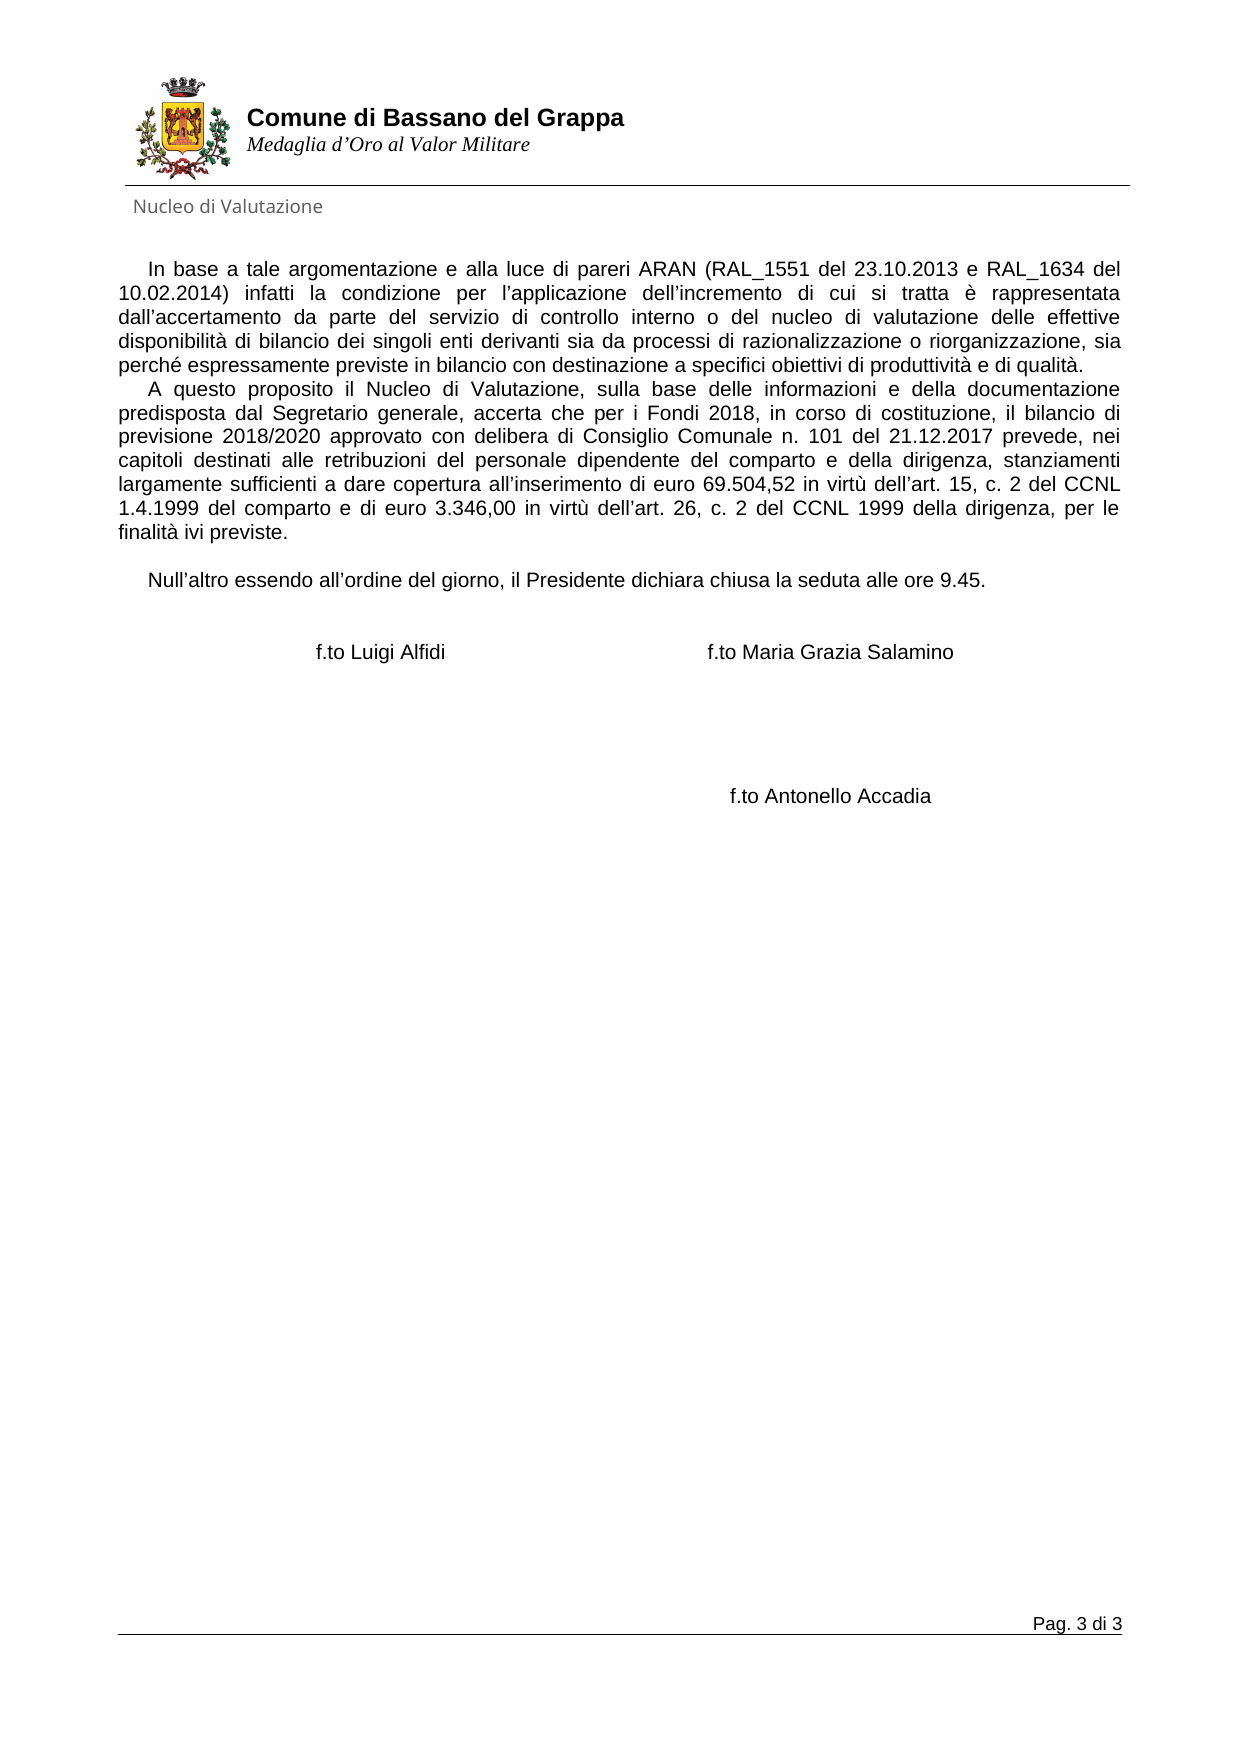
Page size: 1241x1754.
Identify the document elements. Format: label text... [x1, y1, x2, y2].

text A questo proposito il Nucleo di Valutazione, sulla base delle informazioni e della documentazione predisposta dal Segretario generale, accerta che per i Fondi 2018, in corso di costituzione, il bilancio di previsione 2018/2020 approvato con delibera di Consiglio Comunale n. 101 del 21.12.2017 prevede, nei capitoli destinati alle retribuzioni del personale dipendente del comparto e della dirigenza, stanziamenti largamente sufficienti a dare copertura all’inserimento di euro 69.504,52 in virtù dell’art. 15, c. 2 del CCNL 1.4.1999 del comparto e di euro 3.346,00 in virtù dell’art. 26, c. 2 del CCNL 1999 della dirigenza, per le finalità ivi previste. [118, 376, 1122, 544]
text In base a tale argomentazione e alla luce di pareri ARAN (RAL_1551 del 23.10.2013 e RAL_1634 del 10.02.2014) infatti la condizione per l’applicazione dell’incremento di cui si tratta è rappresentata dall’accertamento da parte del servizio di controllo interno o del nucleo di valutazione delle effettive disponibilità di bilancio dei singoli enti derivanti sia da processi di razionalizzazione o riorganizzazione, sia perché espressamente previste in bilancio con destinazione a specifici obiettivi di produttività e di qualità. [118, 257, 1122, 376]
text f.to Luigi Alfidi f.to Maria Grazia Salamino [118, 640, 1122, 664]
text f.to Antonello Accadia [118, 784, 1122, 808]
text Null’altro essendo all’ordine del giorno, il Presidente dichiara chiusa la seduta alle ore 9.45. [118, 568, 1122, 592]
